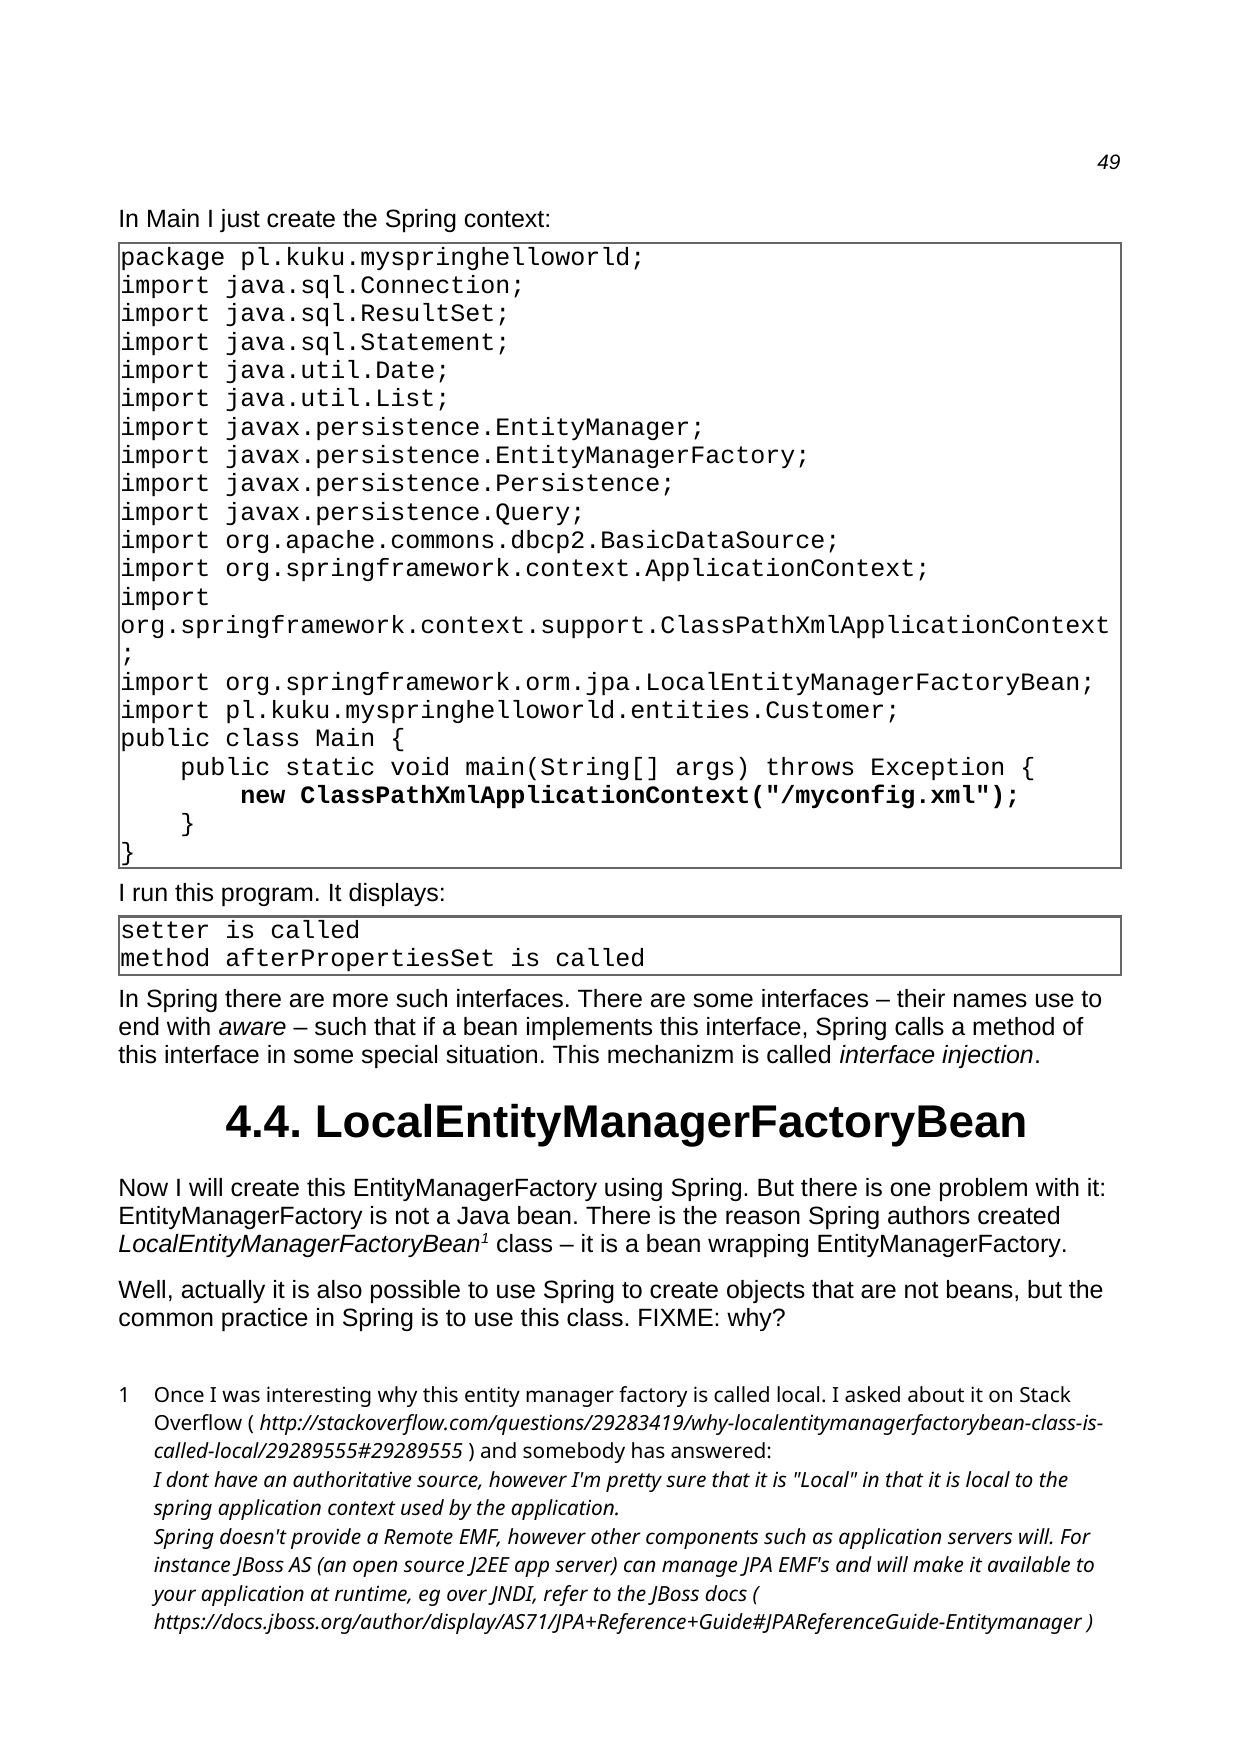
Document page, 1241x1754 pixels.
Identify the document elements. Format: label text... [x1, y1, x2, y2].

text public class Main { [120, 724, 1120, 752]
text In Spring there are more such interfaces. There are some interfaces – their names use to end with aware – such that if a bean implements this interface, Spring calls a method of this interface in some special situation. This mechanizm is called interface injection. [118, 985, 1122, 1069]
text } [120, 837, 1120, 867]
text import javax.persistence.EntityManagerFactory; [120, 440, 1120, 469]
text import java.util.List; [120, 384, 1120, 412]
text import pl.kuku.myspringhelloworld.entities.Customer; [120, 695, 1120, 724]
text Now I will create this EntityManagerFactory using Spring. But there is one problem with it: EntityManagerFactory is not a Java bean. There is the reason Spring authors created LocalEntityManagerFactoryBean class – it is a bean wrapping EntityManagerFactory. [118, 1174, 1122, 1258]
text import java.sql.Statement; [120, 327, 1120, 355]
text Well, actually it is also possible to use Spring to create objects that are not beans, but the common practice in Spring is to use this class. FIXME: why? [118, 1276, 1122, 1332]
text import org.springframework.context.support.ClassPathXmlApplicationContext; [120, 582, 1120, 667]
text import org.apache.commons.dbcp2.BasicDataSource; [120, 525, 1120, 554]
text import java.util.Date; [120, 355, 1120, 384]
text I run this program. It displays: [118, 878, 1122, 906]
subtitle LocalEntityManagerFactoryBean [118, 1096, 1122, 1147]
text import javax.persistence.Query; [120, 497, 1120, 525]
text setter is called [120, 918, 1120, 944]
text } [120, 809, 1120, 837]
text import org.springframework.orm.jpa.LocalEntityManagerFactoryBean; [120, 667, 1120, 695]
text In Main I just create the Spring context: [118, 205, 1122, 233]
text new ClassPathXmlApplicationContext("/myconfig.xml"); [120, 780, 1120, 809]
text import javax.persistence.Persistence; [120, 469, 1120, 497]
text method afterPropertiesSet is called [120, 944, 1120, 974]
text import java.sql.ResultSet; [120, 299, 1120, 327]
text package pl.kuku.myspringhelloworld; [120, 244, 1120, 270]
text public static void main(String[] args) throws Exception { [120, 752, 1120, 780]
text import org.springframework.context.ApplicationContext; [120, 554, 1120, 582]
text Once I was interesting why this entity manager factory is called local. I asked about it on Stack Overflow ( http://stackoverflow.com/questions/29283419/why-localentitymanagerfactorybean-class-is-called-local/29289555#29289555 ) and somebody has answered: I dont have an authoritative source, however I'm pretty sure that it is "Local" in that it is local to the spring application context used by the application. Spring doesn't provide a Remote EMF, however other components such as application servers will. For instance JBoss AS (an open source J2EE app server) can manage JPA EMF's and will make it available to your application at runtime, eg over JNDI, refer to the JBoss docs ( https://docs.jboss.org/author/display/AS71/JPA+Reference+Guide#JPAReferenceGuide-Entitymanager ) [118, 1380, 1122, 1636]
text import java.sql.Connection; [120, 270, 1120, 299]
text import javax.persistence.EntityManager; [120, 412, 1120, 440]
